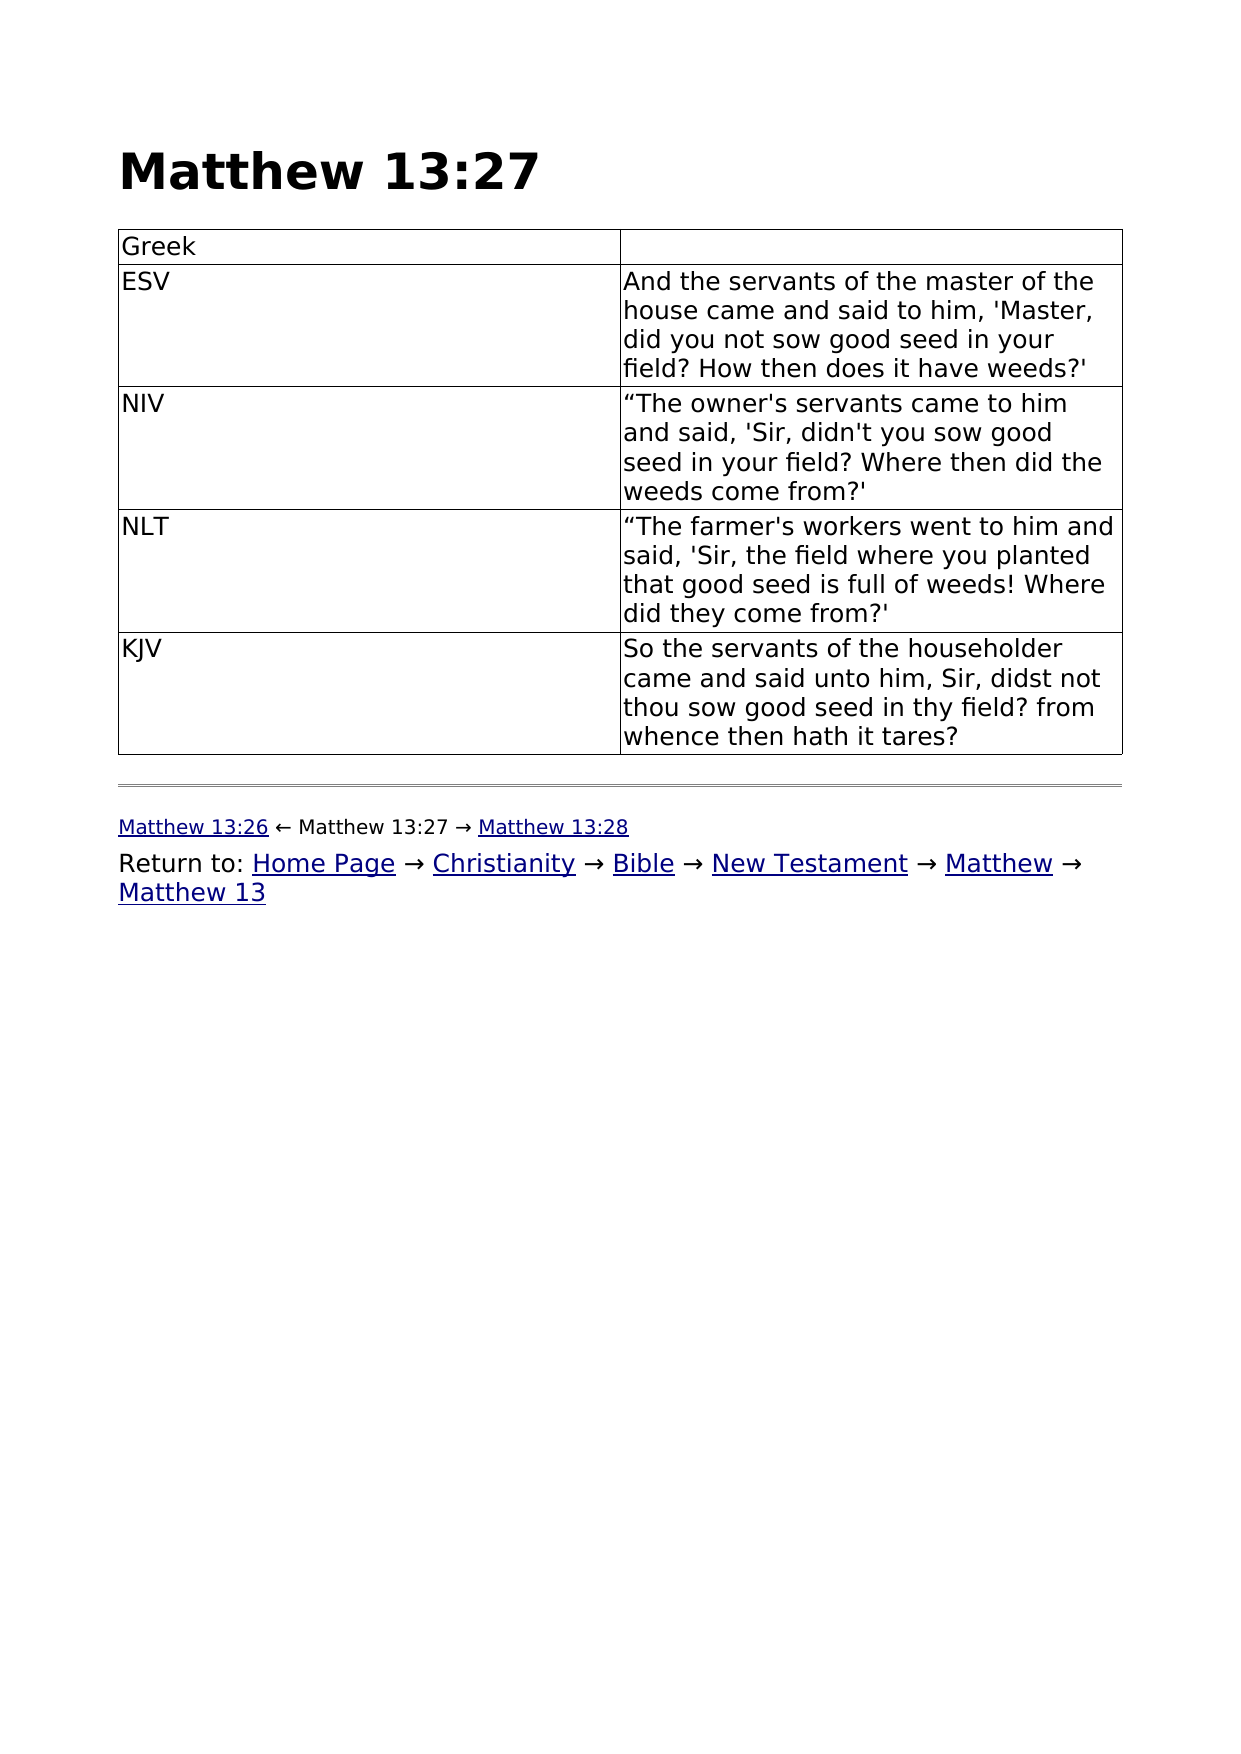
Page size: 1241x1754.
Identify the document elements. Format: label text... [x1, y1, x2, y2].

table_cell ESV [119, 265, 620, 386]
table_header Greek [119, 230, 620, 264]
table_header [621, 230, 1122, 264]
subtitle Matthew 13:27 [118, 143, 1122, 201]
table_cell So the servants of the householder came and said unto him, Sir, didst not thou sow good seed in thy field? from whence then hath it tares? [621, 633, 1122, 754]
table_cell “The owner's servants came to him and said, 'Sir, didn't you sow good seed in your field? Where then did the weeds come from?' [621, 387, 1122, 509]
table_cell “The farmer's workers went to him and said, 'Sir, the field where you planted that good seed is full of weeds! Where did they come from?' [621, 510, 1122, 632]
table_cell NIV [119, 387, 620, 509]
table_cell And the servants of the master of the house came and said to him, 'Master, did you not sow good seed in your field? How then does it have weeds?' [621, 265, 1122, 386]
table_cell NLT [119, 510, 620, 632]
text Matthew 13:26 ← Matthew 13:27 → Matthew 13:28 [118, 815, 1122, 849]
text Return to: Home Page → Christianity → Bible → New Testament → Matthew → Matthew 13 [118, 849, 1122, 908]
table_cell KJV [119, 633, 620, 754]
